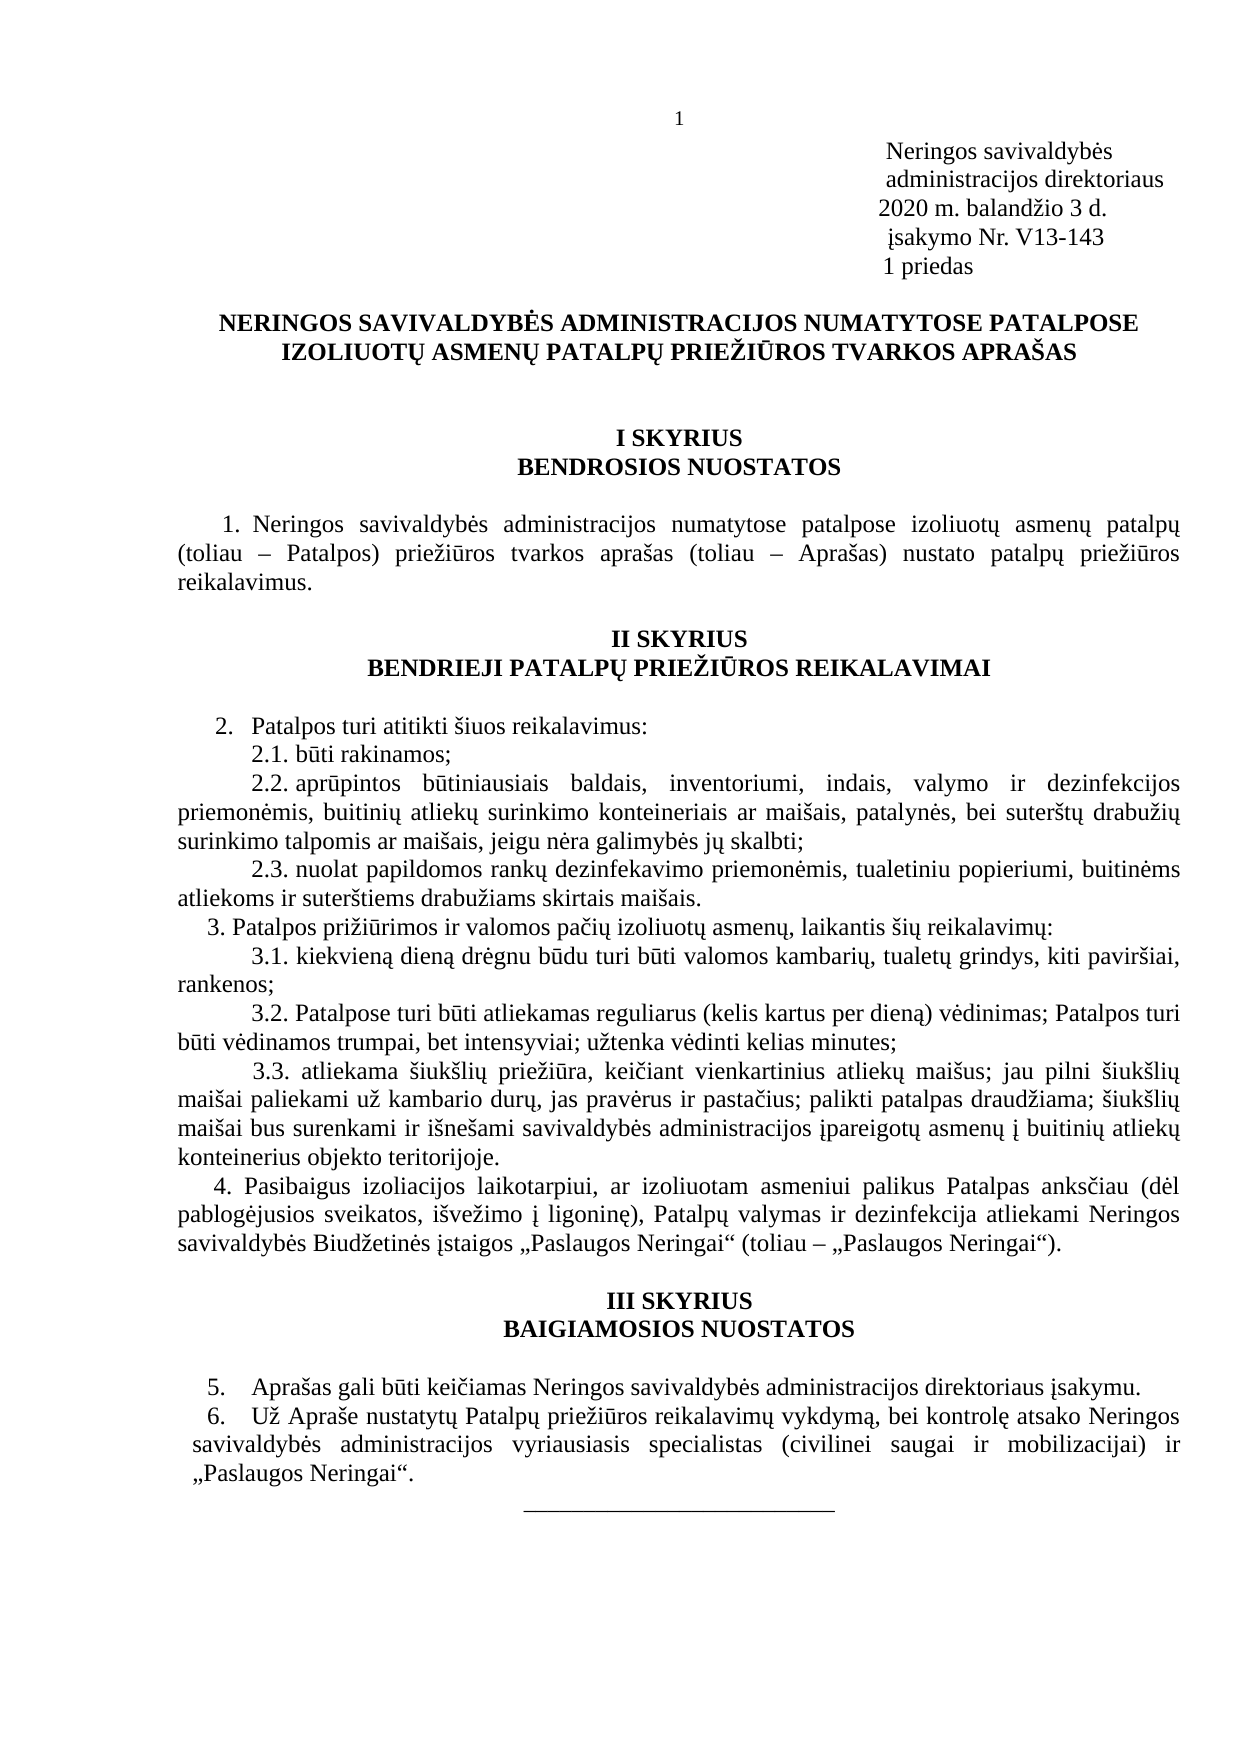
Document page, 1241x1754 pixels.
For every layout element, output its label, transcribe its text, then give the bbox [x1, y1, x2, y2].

text BAIGIAMOSIOS NUOSTATOS [177, 1314, 1181, 1343]
text 2.3. nuolat papildomos rankų dezinfekavimo priemonėmis, tualetiniu popieriumi, buitinėms atliekoms ir suterštiems drabužiams skirtais maišais. [177, 854, 1181, 912]
text __________________________ [177, 1487, 1181, 1514]
text 3. Patalpos prižiūrimos ir valomos pačių izoliuotų asmenų, laikantis šių reikalavimų: [177, 912, 1181, 941]
text 3.2. Patalpose turi būti atliekamas reguliarus (kelis kartus per dieną) vėdinimas; Patalpos turi būti vėdinamos trumpai, bet intensyviai; užtenka vėdinti kelias minutes; [177, 998, 1181, 1056]
text III SKYRIUS [177, 1286, 1181, 1314]
text 1. Neringos savivaldybės administracijos numatytose patalpose izoliuotų asmenų patalpų (toliau – Patalpos) priežiūros tvarkos aprašas (toliau – Aprašas) nustato patalpų priežiūros reikalavimus. [177, 509, 1181, 596]
text BENDROSIOS NUOSTATOS [177, 452, 1181, 481]
text 4. Pasibaigus izoliacijos laikotarpiui, ar izoliuotam asmeniui palikus Patalpas anksčiau (dėl pablogėjusios sveikatos, išvežimo į ligoninę), Patalpų valymas ir dezinfekcija atliekami Neringos savivaldybės Biudžetinės įstaigos „Paslaugos Neringai“ (toliau – „Paslaugos Neringai“). [177, 1171, 1181, 1257]
text 1 priedas [177, 251, 1181, 279]
text 2.1. būti rakinamos; [177, 739, 1181, 768]
text I SKYRIUS [177, 423, 1181, 452]
text 6. Už Apraše nustatytų Patalpų priežiūros reikalavimų vykdymą, bei kontrolę atsako Neringos savivaldybės administracijos vyriausiasis specialistas (civilinei saugai ir mobilizacijai) ir „Paslaugos Neringai“. [192, 1401, 1181, 1487]
text 5. Aprašas gali būti keičiamas Neringos savivaldybės administracijos direktoriaus įsakymu. [207, 1372, 1181, 1401]
text administracijos direktoriaus [177, 164, 1181, 193]
text II SKYRIUS [177, 624, 1181, 653]
text BENDRIEJI PATALPŲ PRIEŽIŪROS REIKALAVIMAI [177, 653, 1181, 682]
text 2. Patalpos turi atitikti šiuos reikalavimus: [215, 711, 1181, 739]
text 2.2. aprūpintos būtiniausiais baldais, inventoriumi, indais, valymo ir dezinfekcijos priemonėmis, buitinių atliekų surinkimo konteineriais ar maišais, patalynės, bei suterštų drabužių surinkimo talpomis ar maišais, jeigu nėra galimybės jų skalbti; [177, 768, 1181, 854]
text įsakymo Nr. V13-143 [177, 222, 1181, 251]
text 2020 m. balandžio 3 d. [177, 193, 1181, 222]
text 3.3. atliekama šiukšlių priežiūra, keičiant vienkartinius atliekų maišus; jau pilni šiukšlių maišai paliekami už kambario durų, jas pravėrus ir pastačius; palikti patalpas draudžiama; šiukšlių maišai bus surenkami ir išnešami savivaldybės administracijos įpareigotų asmenų į buitinių atliekų konteinerius objekto teritorijoje. [177, 1056, 1181, 1171]
text 3.1. kiekvieną dieną drėgnu būdu turi būti valomos kambarių, tualetų grindys, kiti paviršiai, rankenos; [177, 941, 1181, 998]
text NERINGOS SAVIVALDYBĖS ADMINISTRACIJOS NUMATYTOSE PATALPOSE IZOLIUOTŲ ASMENŲ PATALPŲ PRIEŽIŪROS TVARKOS APRAŠAS [177, 308, 1181, 366]
text Neringos savivaldybės [177, 136, 1181, 164]
